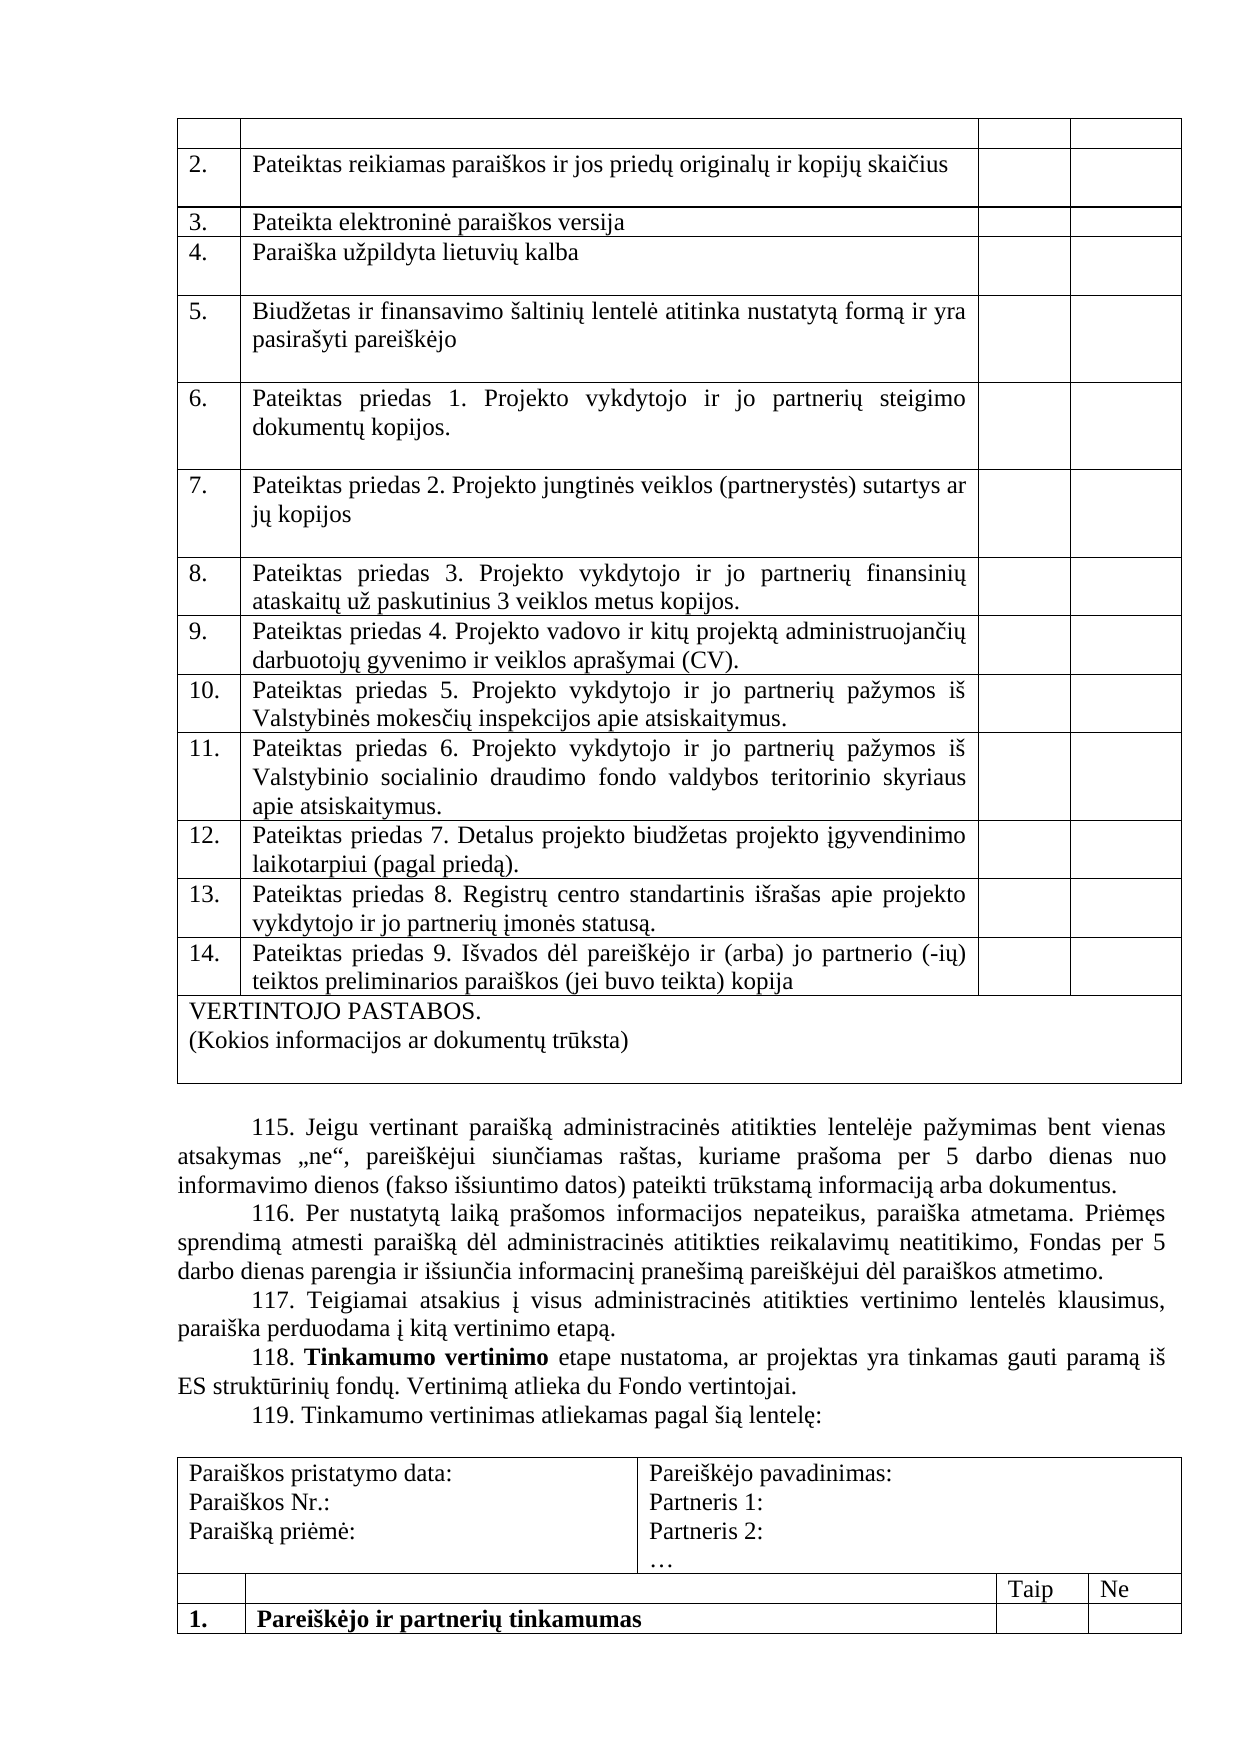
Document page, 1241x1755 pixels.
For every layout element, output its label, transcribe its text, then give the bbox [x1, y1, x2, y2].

text 117. Teigiamai atsakius į visus administracinės atitikties vertinimo lentelės klausimus, paraiška perduodama į kitą vertinimo etapą. [177, 1285, 1166, 1342]
text 115. Jeigu vertinant paraišką administracinės atitikties lentelėje pažymimas bent vienas atsakymas „ne“, pareiškėjui siunčiamas raštas, kuriame prašoma per 5 darbo dienas nuo informavimo dienos (fakso išsiuntimo datos) pateikti trūkstamą informaciją arba dokumentus. [177, 1112, 1166, 1198]
table_cell [1071, 119, 1181, 148]
table_cell Biudžetas ir finansavimo šaltinių lentelė atitinka nustatytą formą ir yra pasirašyti pareiškėjo [241, 296, 978, 382]
table_cell 6. [178, 383, 240, 469]
table_cell [178, 119, 240, 148]
table_cell [1071, 208, 1181, 236]
table_cell [241, 119, 978, 148]
table_cell 8. [178, 558, 240, 615]
table_cell [1071, 675, 1181, 732]
table_header Paraiškos pristatymo data: Paraiškos Nr.: Paraišką priėmė: [178, 1458, 637, 1573]
table_cell Pateikta elektroninė paraiškos versija [241, 208, 978, 236]
table_cell [979, 879, 1070, 937]
table_cell [178, 1574, 245, 1603]
table_cell Pateiktas priedas 2. Projekto jungtinės veiklos (partnerystės) sutartys ar jų kopijos [241, 470, 978, 557]
table_cell Pateiktas priedas 5. Projekto vykdytojo ir jo partnerių pažymos iš Valstybinės mokesčių inspekcijos apie atsiskaitymus. [241, 675, 978, 732]
table_cell [1089, 1604, 1181, 1633]
table_cell Ne [1089, 1574, 1181, 1603]
table_cell 11. [178, 733, 240, 819]
table_cell [1071, 383, 1181, 469]
table_cell [979, 119, 1070, 148]
table_cell [1071, 237, 1181, 295]
table_cell [1071, 821, 1181, 878]
table_cell Pateiktas reikiamas paraiškos ir jos priedų originalų ir kopijų skaičius [241, 149, 978, 206]
table_cell [1071, 470, 1181, 557]
table_cell Pateiktas priedas 7. Detalus projekto biudžetas projekto įgyvendinimo laikotarpiui (pagal priedą). [241, 821, 978, 878]
table_cell [979, 821, 1070, 878]
table_cell [1071, 879, 1181, 937]
table_cell Pateiktas priedas 4. Projekto vadovo ir kitų projektą administruojančių darbuotojų gyvenimo ir veiklos aprašymai (CV). [241, 616, 978, 674]
table_cell 13. [178, 879, 240, 937]
table_cell [979, 383, 1070, 469]
table_cell [1071, 616, 1181, 674]
table_cell Pateiktas priedas 1. Projekto vykdytojo ir jo partnerių steigimo dokumentų kopijos. [241, 383, 978, 469]
table_cell [979, 149, 1070, 206]
table_cell Taip [997, 1574, 1088, 1603]
table_cell [1071, 938, 1181, 995]
table_cell [979, 733, 1070, 819]
table_cell 3. [178, 208, 240, 236]
table_cell Paraiška užpildyta lietuvių kalba [241, 237, 978, 295]
table_cell 12. [178, 821, 240, 878]
table_cell [979, 470, 1070, 557]
table_cell Pateiktas priedas 9. Išvados dėl pareiškėjo ir (arba) jo partnerio (-ių) teiktos preliminarios paraiškos (jei buvo teikta) kopija [241, 938, 978, 995]
table_cell 14. [178, 938, 240, 995]
table_cell Pareiškėjo ir partnerių tinkamumas [246, 1604, 996, 1633]
table_cell [1071, 149, 1181, 206]
table_header Pareiškėjo pavadinimas: Partneris 1: Partneris 2: … [638, 1458, 1181, 1573]
table_cell [979, 938, 1070, 995]
table_cell [979, 558, 1070, 615]
table_cell [979, 616, 1070, 674]
table_cell 1. [178, 1604, 245, 1633]
table_cell Pateiktas priedas 8. Registrų centro standartinis išrašas apie projekto vykdytojo ir jo partnerių įmonės statusą. [241, 879, 978, 937]
table_cell [979, 675, 1070, 732]
table_cell 5. [178, 296, 240, 382]
table_cell Pateiktas priedas 6. Projekto vykdytojo ir jo partnerių pažymos iš Valstybinio socialinio draudimo fondo valdybos teritorinio skyriaus apie atsiskaitymus. [241, 733, 978, 819]
table_cell 4. [178, 237, 240, 295]
table_cell [997, 1604, 1088, 1633]
text 118. Tinkamumo vertinimo etape nustatoma, ar projektas yra tinkamas gauti paramą iš ES struktūrinių fondų. Vertinimą atlieka du Fondo vertintojai. [177, 1342, 1166, 1400]
table_cell [979, 208, 1070, 236]
table_cell [1071, 558, 1181, 615]
table_cell Pateiktas priedas 3. Projekto vykdytojo ir jo partnerių finansinių ataskaitų už paskutinius 3 veiklos metus kopijos. [241, 558, 978, 615]
table_cell [1071, 733, 1181, 819]
text 119. Tinkamumo vertinimas atliekamas pagal šią lentelę: [177, 1400, 1166, 1428]
table_cell [1071, 296, 1181, 382]
text 116. Per nustatytą laiką prašomos informacijos nepateikus, paraiška atmetama. Priėmęs sprendimą atmesti paraišką dėl administracinės atitikties reikalavimų neatitikimo, Fondas per 5 darbo dienas parengia ir išsiunčia informacinį pranešimą pareiškėjui dėl paraiškos atmetimo. [177, 1198, 1166, 1285]
table_cell [979, 237, 1070, 295]
table_cell [246, 1574, 996, 1603]
table_cell 9. [178, 616, 240, 674]
table_cell VERTINTOJO PASTABOS. (Kokios informacijos ar dokumentų trūksta) [178, 996, 1181, 1082]
table_cell 2. [178, 149, 240, 206]
table_cell [979, 296, 1070, 382]
table_cell 7. [178, 470, 240, 557]
table_cell 10. [178, 675, 240, 732]
